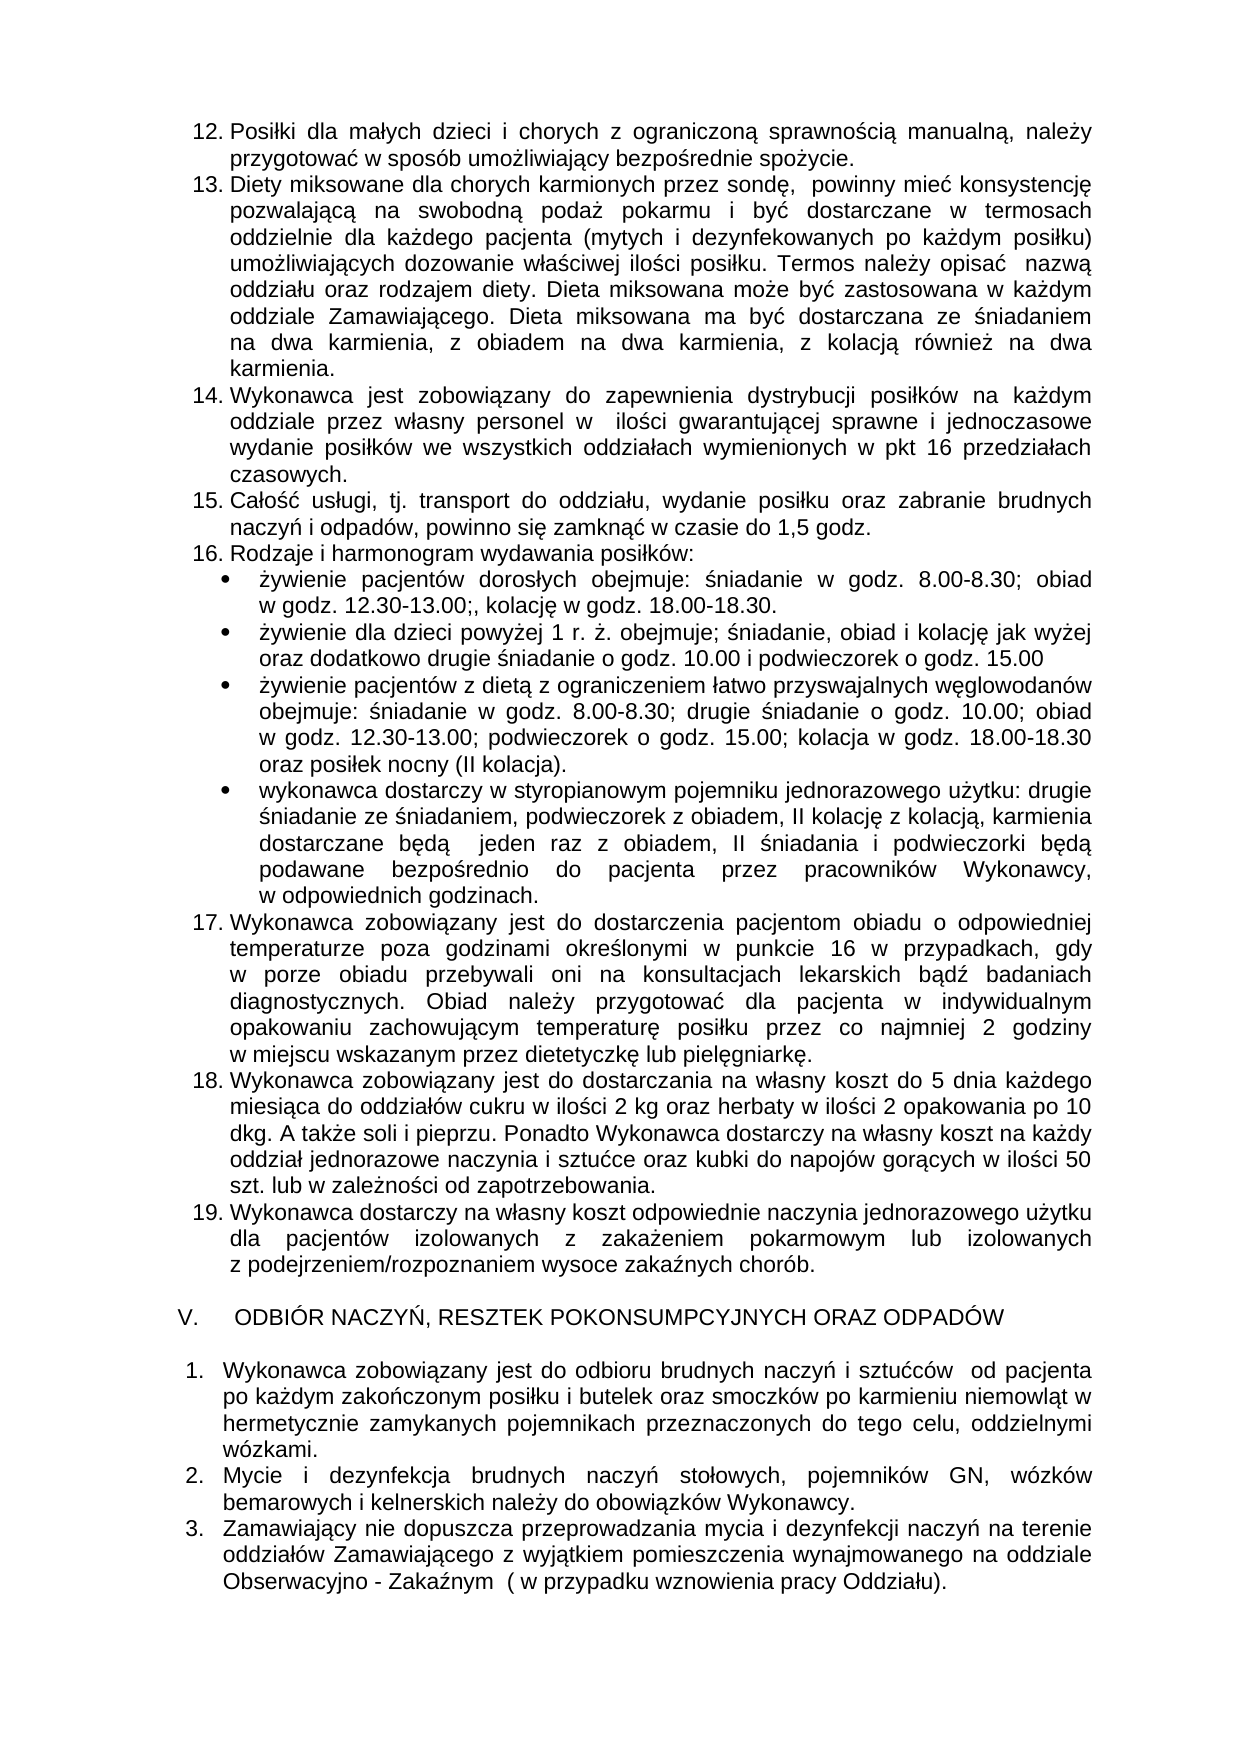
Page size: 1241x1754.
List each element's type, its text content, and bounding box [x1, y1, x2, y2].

list żywienie pacjentów z dietą z ograniczeniem łatwo przyswajalnych węglowodanów obejmuje: śniadanie w godz. 8.00-8.30; drugie śniadanie o godz. 10.00; obiad w godz. 12.30-13.00; podwieczorek o godz. 15.00; kolacja w godz. 18.00-18.30 oraz posiłek nocny (II kolacja). [221, 672, 1092, 777]
list Całość usługi, tj. transport do oddziału, wydanie posiłku oraz zabranie brudnych naczyń i odpadów, powinno się zamknąć w czasie do 1,5 godz. [192, 487, 1092, 540]
list Wykonawca zobowiązany jest do dostarczenia pacjentom obiadu o odpowiedniej temperaturze poza godzinami określonymi w punkcie 16 w przypadkach, gdy w porze obiadu przebywali oni na konsultacjach lekarskich bądź badaniach diagnostycznych. Obiad należy przygotować dla pacjenta w indywidualnym opakowaniu zachowującym temperaturę posiłku przez co najmniej 2 godziny w miejscu wskazanym przez dietetyczkę lub pielęgniarkę. [192, 909, 1092, 1067]
list Wykonawca jest zobowiązany do zapewnienia dystrybucji posiłków na każdym oddziale przez własny personel w ilości gwarantującej sprawne i jednoczasowe wydanie posiłków we wszystkich oddziałach wymienionych w pkt 16 przedziałach czasowych. [192, 382, 1092, 487]
list Rodzaje i harmonogram wydawania posiłków: [192, 540, 1092, 566]
list Wykonawca zobowiązany jest do odbioru brudnych naczyń i sztućców od pacjenta po każdym zakończonym posiłku i butelek oraz smoczków po karmieniu niemowląt w hermetycznie zamykanych pojemnikach przeznaczonych do tego celu, oddzielnymi wózkami. [185, 1357, 1092, 1462]
list Wykonawca zobowiązany jest do dostarczania na własny koszt do 5 dnia każdego miesiąca do oddziałów cukru w ilości 2 kg oraz herbaty w ilości 2 opakowania po 10 dkg. A także soli i pieprzu. Ponadto Wykonawca dostarczy na własny koszt na każdy oddział jednorazowe naczynia i sztućce oraz kubki do napojów gorących w ilości 50 szt. lub w zależności od zapotrzebowania. [192, 1067, 1092, 1199]
list żywienie pacjentów dorosłych obejmuje: śniadanie w godz. 8.00-8.30; obiad w godz. 12.30-13.00;, kolację w godz. 18.00-18.30. [221, 566, 1092, 619]
list Diety miksowane dla chorych karmionych przez sondę, powinny mieć konsystencję pozwalającą na swobodną podaż pokarmu i być dostarczane w termosach oddzielnie dla każdego pacjenta (mytych i dezynfekowanych po każdym posiłku) umożliwiających dozowanie właściwej ilości posiłku. Termos należy opisać nazwą oddziału oraz rodzajem diety. Dieta miksowana może być zastosowana w każdym oddziale Zamawiającego. Dieta miksowana ma być dostarczana ze śniadaniem na dwa karmienia, z obiadem na dwa karmienia, z kolacją również na dwa karmienia. [192, 171, 1092, 382]
list wykonawca dostarczy w styropianowym pojemniku jednorazowego użytku: drugie śniadanie ze śniadaniem, podwieczorek z obiadem, II kolację z kolacją, karmienia dostarczane będą jeden raz z obiadem, II śniadania i podwieczorki będą podawane bezpośrednio do pacjenta przez pracowników Wykonawcy, w odpowiednich godzinach. [221, 777, 1092, 909]
list Zamawiający nie dopuszcza przeprowadzania mycia i dezynfekcji naczyń na terenie oddziałów Zamawiającego z wyjątkiem pomieszczenia wynajmowanego na oddziale Obserwacyjno - Zakaźnym ( w przypadku wznowienia pracy Oddziału). [185, 1515, 1092, 1594]
list Mycie i dezynfekcja brudnych naczyń stołowych, pojemników GN, wózków bemarowych i kelnerskich należy do obowiązków Wykonawcy. [185, 1462, 1092, 1515]
list Posiłki dla małych dzieci i chorych z ograniczoną sprawnością manualną, należy przygotować w sposób umożliwiający bezpośrednie spożycie. [192, 118, 1092, 171]
list żywienie dla dzieci powyżej 1 r. ż. obejmuje; śniadanie, obiad i kolację jak wyżej oraz dodatkowo drugie śniadanie o godz. 10.00 i podwieczorek o godz. 15.00 [221, 619, 1092, 672]
list Wykonawca dostarczy na własny koszt odpowiednie naczynia jednorazowego użytku dla pacjentów izolowanych z zakażeniem pokarmowym lub izolowanych z podejrzeniem/rozpoznaniem wysoce zakaźnych chorób. [192, 1199, 1092, 1278]
list ODBIÓR NACZYŃ, RESZTEK POKONSUMPCYJNYCH ORAZ ODPADÓW [158, 1304, 1092, 1330]
